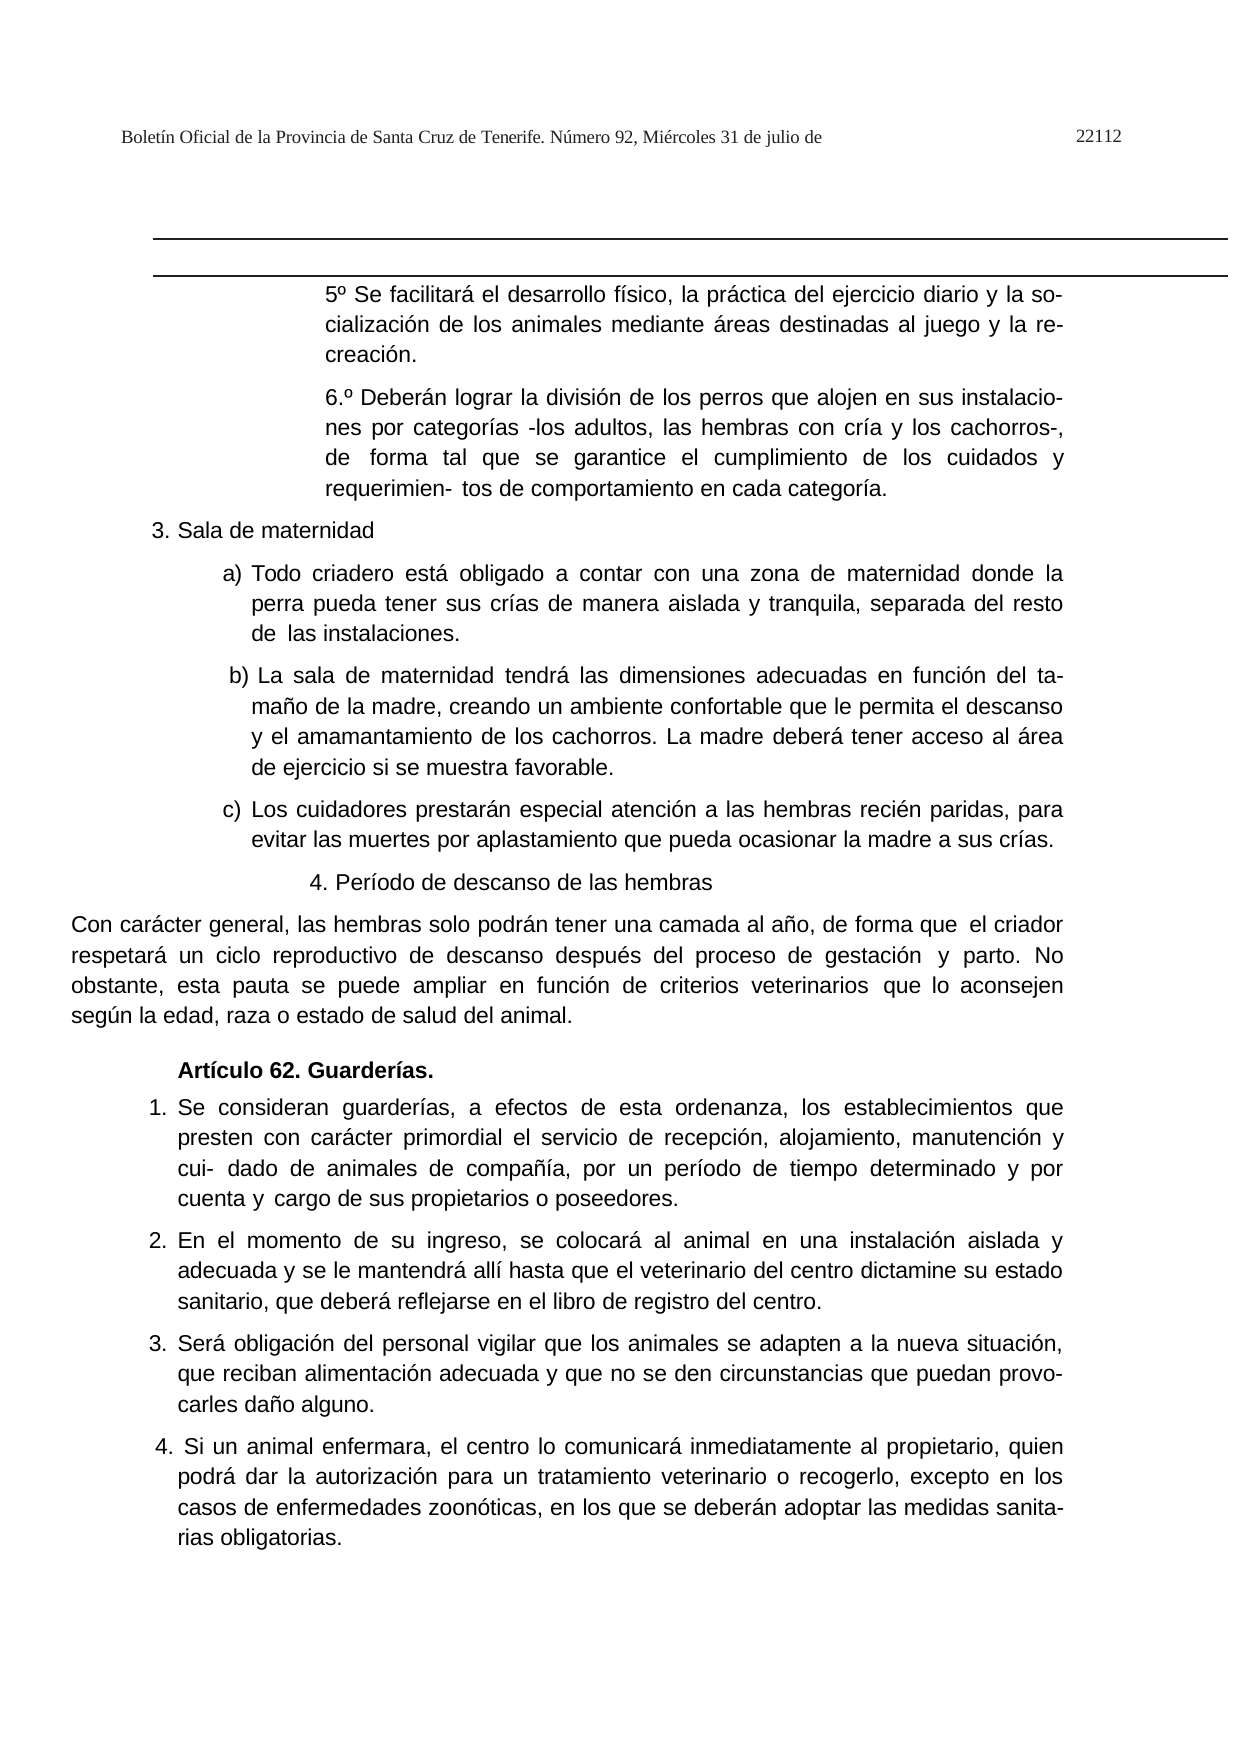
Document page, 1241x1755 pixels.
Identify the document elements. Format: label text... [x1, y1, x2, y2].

list Los cuidadores prestarán especial atención a las hembras recién paridas, para evitar las muertes por aplastamiento que pueda ocasionar la madre a sus crías. [222, 796, 1064, 853]
list En el momento de su ingreso, se colocará al animal en una instalación aislada y adecuada y se le mantendrá allí hasta que el veterinario del centro dictamine su estado sanitario, que deberá reflejarse en el libro de registro del centro. [148, 1227, 1064, 1314]
text 6.º Deberán lograr la división de los perros que alojen en sus instalacio- nes por categorías -los adultos, las hembras con cría y los cachorros-, de forma tal que se garantice el cumplimiento de los cuidados y requerimien- tos de comportamiento en cada categoría. [325, 384, 1064, 501]
text Con carácter general, las hembras solo podrán tener una camada al año, de forma que el criador respetará un ciclo reproductivo de descanso después del proceso de gestación y parto. No obstante, esta pauta se puede ampliar en función de criterios veterinarios que lo aconsejen según la edad, raza o estado de salud del animal. [71, 911, 1064, 1029]
list Se consideran guarderías, a efectos de esta ordenanza, los establecimientos que presten con carácter primordial el servicio de recepción, alojamiento, manutención y cui- dado de animales de compañía, por un período de tiempo determinado y por cuenta y cargo de sus propietarios o poseedores. [148, 1094, 1064, 1211]
list Todo criadero está obligado a contar con una zona de maternidad donde la perra pueda tener sus crías de manera aislada y tranquila, separada del resto de las instalaciones. [222, 559, 1064, 646]
list La sala de maternidad tendrá las dimensiones adecuadas en función del ta- maño de la madre, creando un ambiente confortable que le permita el descanso y el amamantamiento de los cachorros. La madre deberá tener acceso al área de ejercicio si se muestra favorable. [222, 662, 1064, 780]
text [325, 254, 1064, 275]
text 5º Se facilitará el desarrollo físico, la práctica del ejercicio diario y la so- cialización de los animales mediante áreas destinadas al juego y la re- creación. [325, 277, 1064, 368]
subtitle Artículo 62. Guarderías. [177, 1057, 1170, 1083]
list Sala de maternidad [151, 517, 1170, 544]
list Si un animal enfermara, el centro lo comunicará inmediatamente al propietario, quien podrá dar la autorización para un tratamiento veterinario o recogerlo, excepto en los casos de enfermedades zoonóticas, en los que se deberán adoptar las medidas sanita- rias obligatorias. [148, 1433, 1064, 1550]
list Será obligación del personal vigilar que los animales se adapten a la nueva situación, que reciban alimentación adecuada y que no se den circunstancias que puedan provo- carles daño alguno. [148, 1330, 1064, 1417]
list Período de descanso de las hembras [309, 869, 1170, 895]
